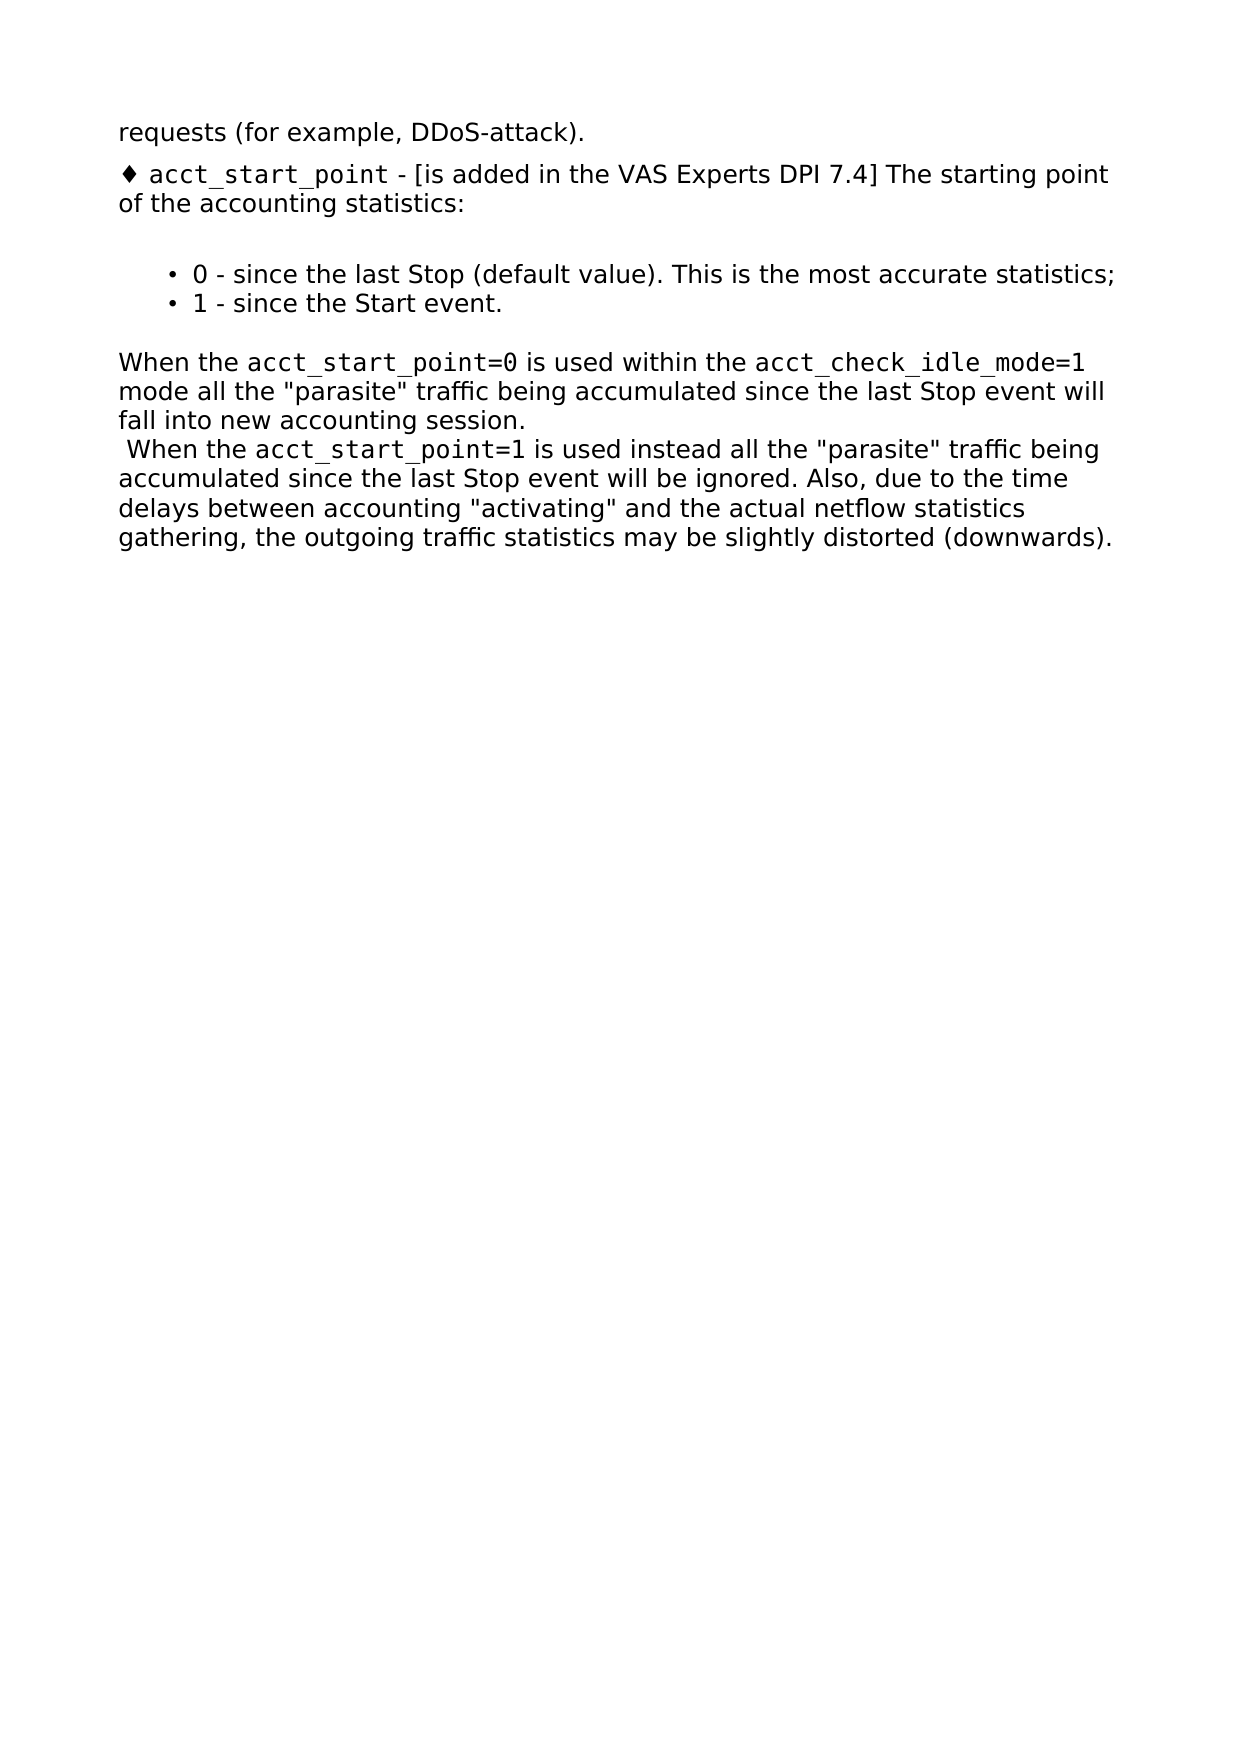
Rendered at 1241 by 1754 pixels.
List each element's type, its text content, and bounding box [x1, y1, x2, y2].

text requests (for example, DDoS-attack). [118, 118, 1122, 147]
text ♦ acct_start_point - [is added in the VAS Experts DPI 7.4] The starting point of the accounting statistics: [118, 160, 1122, 218]
list 0 - since the last Stop (default value). This is the most accurate statistics; [177, 260, 1122, 289]
text When the acct_start_point=0 is used within the acct_check_idle_mode=1 mode all the "parasite" traffic being accumulated since the last Stop event will fall into new accounting session. When the acct_start_point=1 is used instead all the "parasite" traffic being accumulated since the last Stop event will be ignored. Also, due to the time delays between accounting "activating" and the actual netflow statistics gathering, the outgoing traffic statistics may be slightly distorted (downwards). [118, 348, 1122, 552]
list 1 - since the Start event. [177, 289, 1122, 318]
